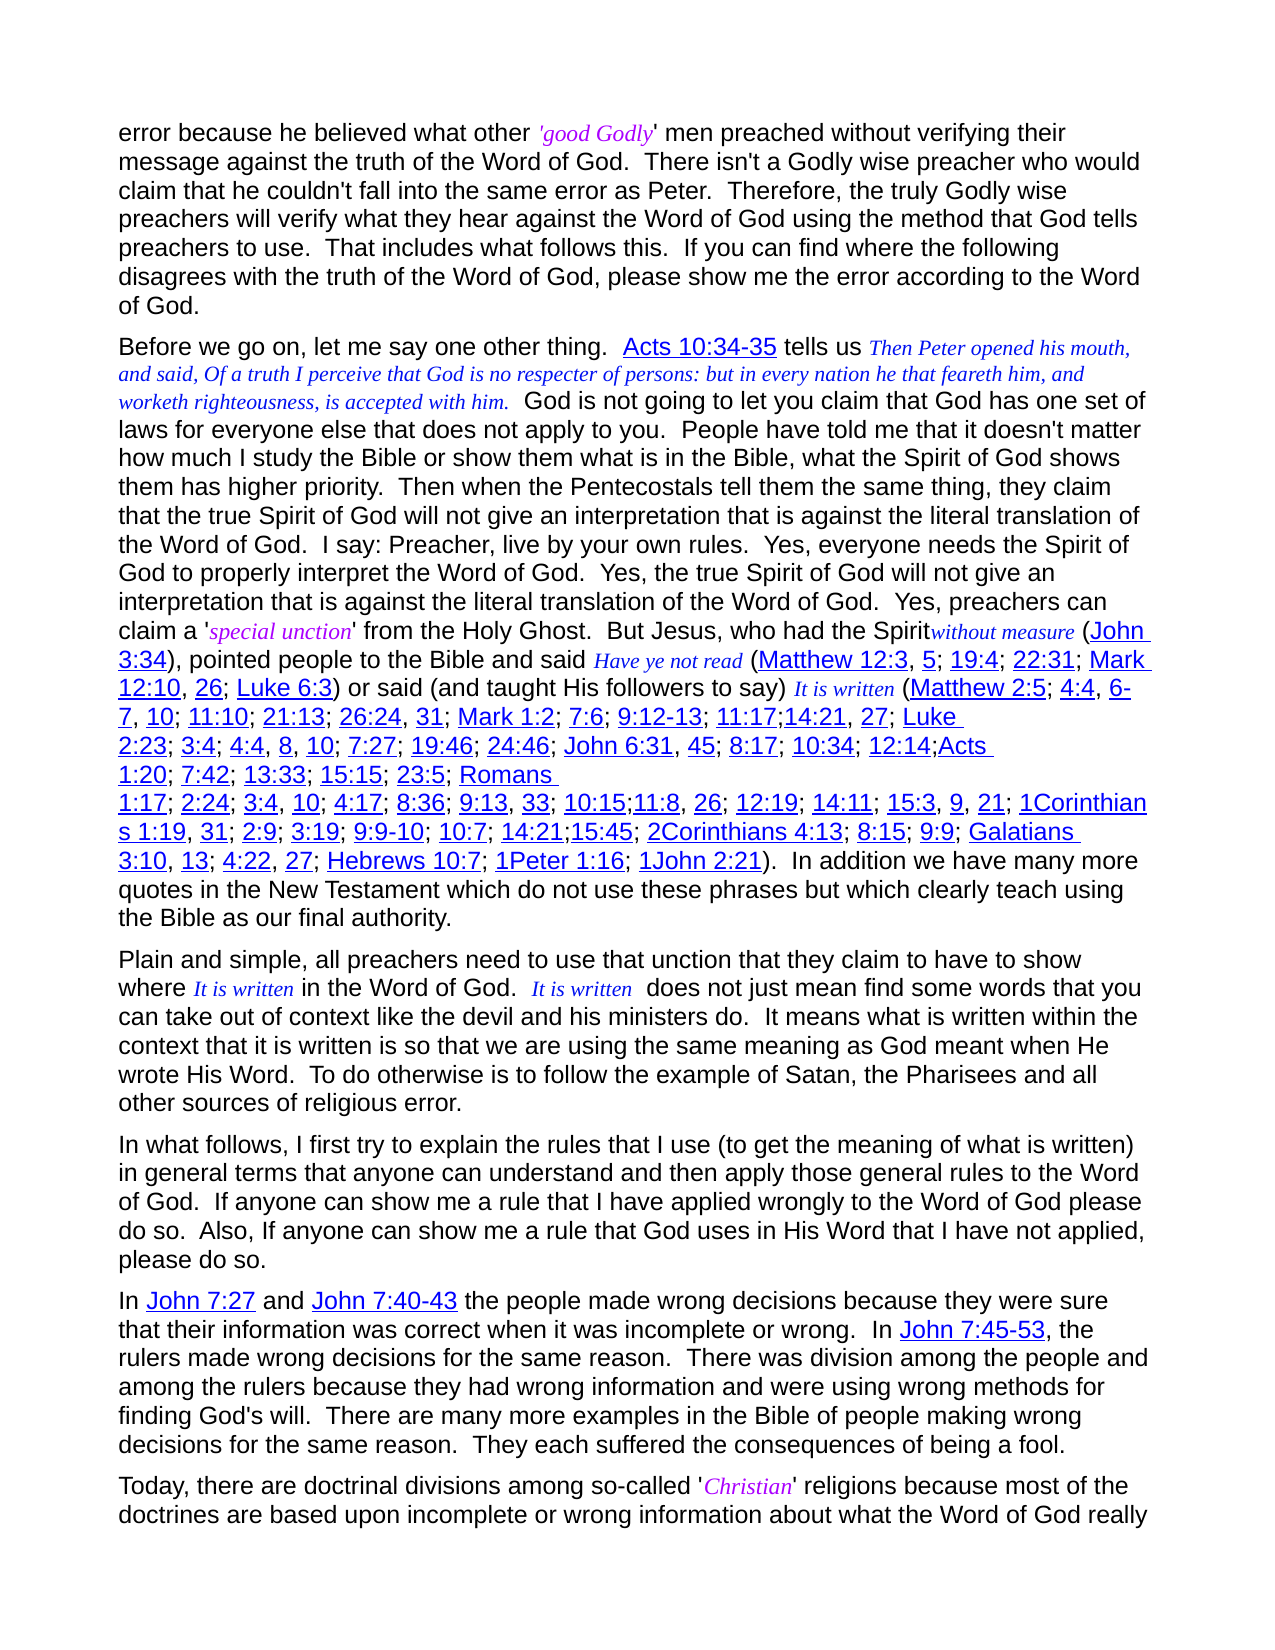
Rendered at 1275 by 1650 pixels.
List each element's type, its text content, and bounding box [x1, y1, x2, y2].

text Plain and simple, all preachers need to use that unction that they claim to have to show where It is written in the Word of God. It is written does not just mean find some words that you can take out of context like the devil and his ministers do. It means what is written within the context that it is written is so that we are using the same meaning as God meant when He wrote His Word. To do otherwise is to follow the example of Satan, the Pharisees and all other sources of religious error. [118, 944, 1157, 1117]
text In John 7:27 and John 7:40-43 the people made wrong decisions because they were sure that their information was correct when it was incomplete or wrong. In John 7:45-53, the rulers made wrong decisions for the same reason. There was division among the people and among the rulers because they had wrong information and were using wrong methods for finding God's will. There are many more examples in the Bible of people making wrong decisions for the same reason. They each suffered the consequences of being a fool. [118, 1286, 1157, 1458]
text Today, there are doctrinal divisions among so-called 'Christian' religions because most of the doctrines are based upon incomplete or wrong information about what the Word of God really [118, 1471, 1157, 1528]
text error because he believed what other 'good Godly' men preached without verifying their message against the truth of the Word of God. There isn't a Godly wise preacher who would claim that he couldn't fall into the same error as Peter. Therefore, the truly Godly wise preachers will verify what they hear against the Word of God using the method that God tells preachers to use. That includes what follows this. If you can find where the following disagrees with the truth of the Word of God, please show me the error according to the Word of God. [118, 118, 1157, 319]
text In what follows, I first try to explain the rules that I use (to get the meaning of what is written) in general terms that anyone can understand and then apply those general rules to the Word of God. If anyone can show me a rule that I have applied wrongly to the Word of God please do so. Also, If anyone can show me a rule that God uses in His Word that I have not applied, please do so. [118, 1129, 1157, 1273]
text Before we go on, let me say one other thing. Acts 10:34-35 tells us Then Peter opened his mouth, and said, Of a truth I perceive that God is no respecter of persons: but in every nation he that feareth him, and worketh righteousness, is accepted with him. God is not going to let you claim that God has one set of laws for everyone else that does not apply to you. People have told me that it doesn't matter how much I study the Bible or show them what is in the Bible, what the Spirit of God shows them has higher priority. Then when the Pentecostals tell them the same thing, they claim that the true Spirit of God will not give an interpretation that is against the literal translation of the Word of God. I say: Preacher, live by your own rules. Yes, everyone needs the Spirit of God to properly interpret the Word of God. Yes, the true Spirit of God will not give an interpretation that is against the literal translation of the Word of God. Yes, preachers can claim a 'special unction' from the Holy Ghost. But Jesus, who had the Spiritwithout measure (John 3:34), pointed people to the Bible and said Have ye not read (Matthew 12:3, 5; 19:4; 22:31; Mark 12:10, 26; Luke 6:3) or said (and taught His followers to say) It is written (Matthew 2:5; 4:4, 6-7, 10; 11:10; 21:13; 26:24, 31; Mark 1:2; 7:6; 9:12-13; 11:17;14:21, 27; Luke 2:23; 3:4; 4:4, 8, 10; 7:27; 19:46; 24:46; John 6:31, 45; 8:17; 10:34; 12:14;Acts 1:20; 7:42; 13:33; 15:15; 23:5; Romans 1:17; 2:24; 3:4, 10; 4:17; 8:36; 9:13, 33; 10:15;11:8, 26; 12:19; 14:11; 15:3, 9, 21; 1Corinthians 1:19, 31; 2:9; 3:19; 9:9-10; 10:7; 14:21;15:45; 2Corinthians 4:13; 8:15; 9:9; Galatians 3:10, 13; 4:22, 27; Hebrews 10:7; 1Peter 1:16; 1John 2:21). In addition we have many more quotes in the New Testament which do not use these phrases but which clearly teach using the Bible as our final authority. [118, 332, 1157, 932]
